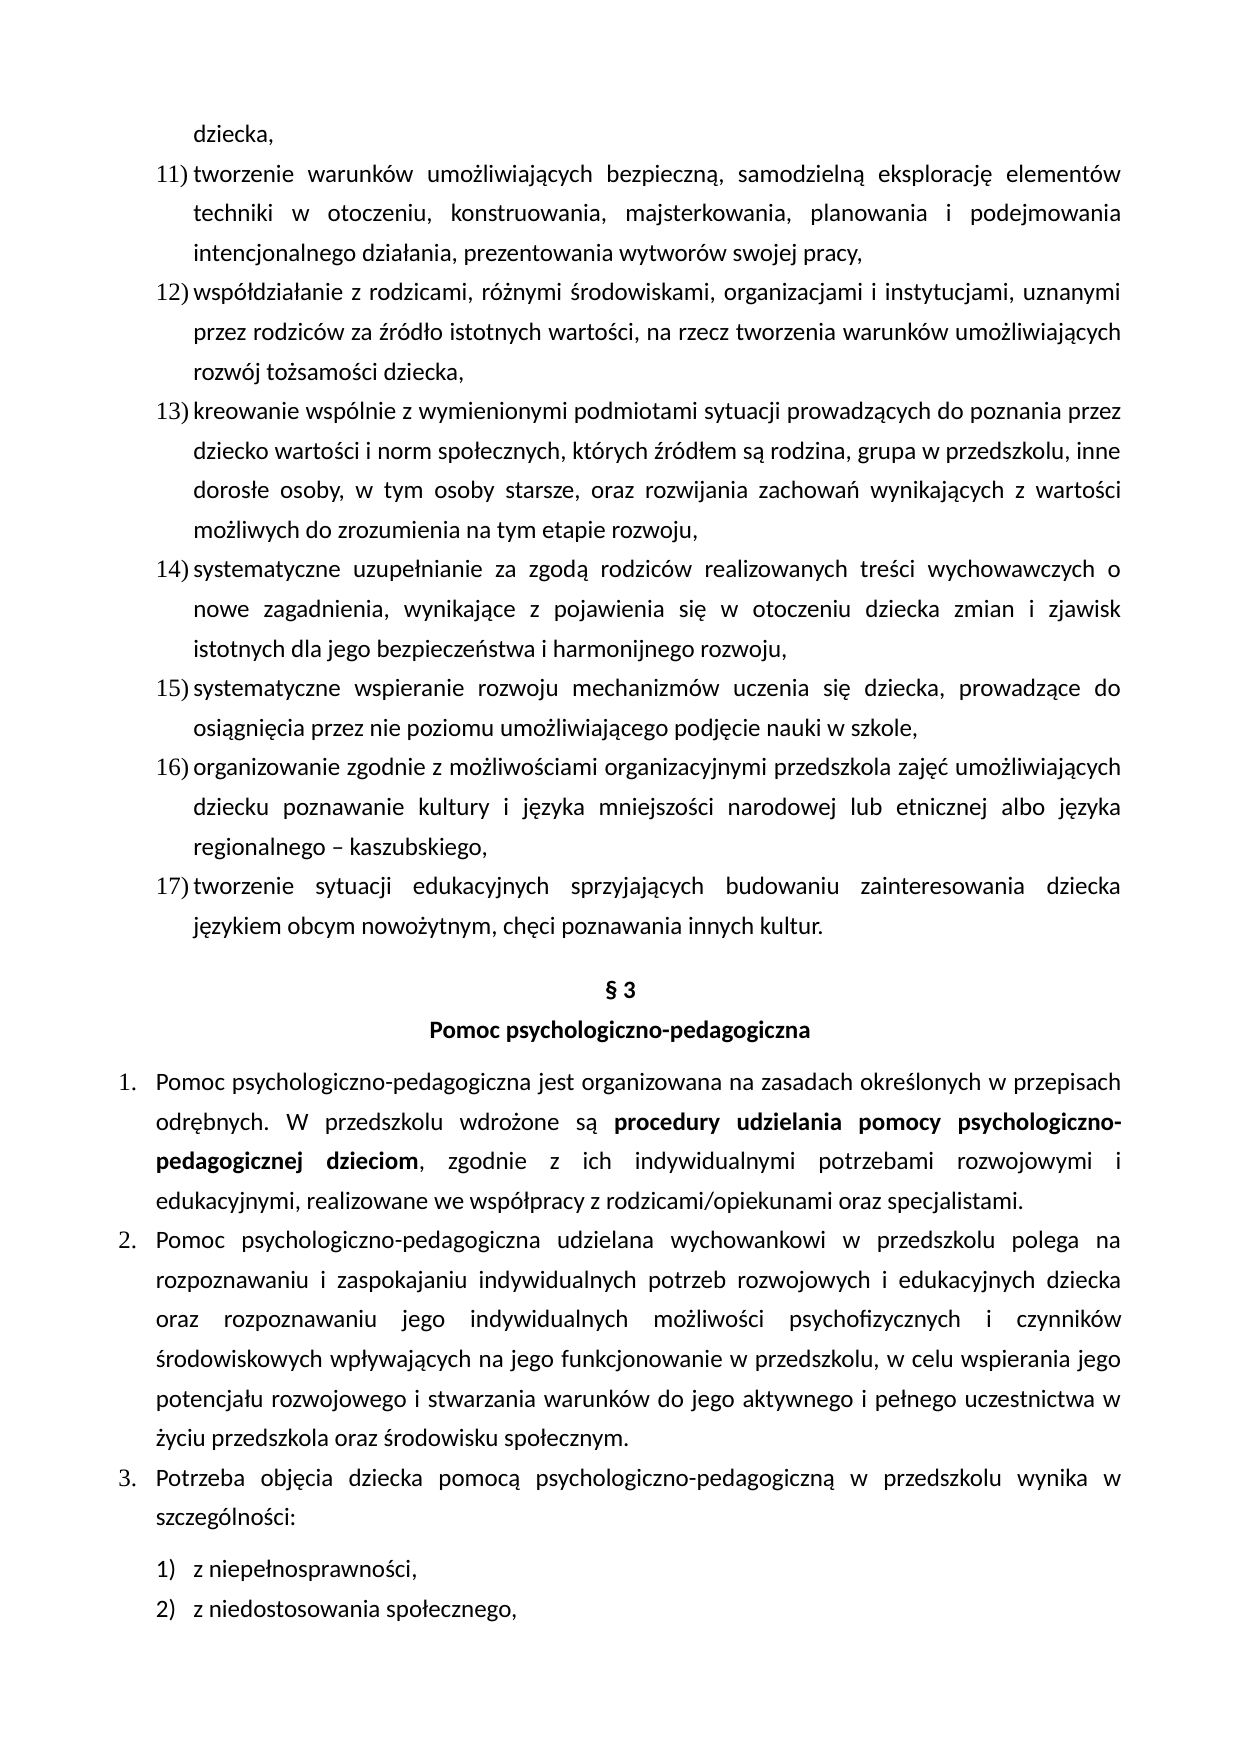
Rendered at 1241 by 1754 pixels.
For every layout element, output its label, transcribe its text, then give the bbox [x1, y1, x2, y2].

list z niedostosowania społecznego, [156, 1593, 1122, 1624]
list z niepełnosprawności, [156, 1553, 1122, 1584]
list Pomoc psychologiczno-pedagogiczna jest organizowana na zasadach określonych w przepisach odrębnych. W przedszkolu wdrożone są procedury udzielania pomocy psychologiczno-pedagogicznej dzieciom, zgodnie z ich indywidualnymi potrzebami rozwojowymi i edukacyjnymi, realizowane we współpracy z rodzicami/opiekunami oraz specjalistami. [118, 1066, 1122, 1215]
list Potrzeba objęcia dziecka pomocą psychologiczno-pedagogiczną w przedszkolu wynika w szczególności: [118, 1462, 1122, 1532]
list organizowanie zgodnie z możliwościami organizacyjnymi przedszkola zajęć umożliwiających dziecku poznawanie kultury i języka mniejszości narodowej lub etnicznej albo języka regionalnego – kaszubskiego, [156, 751, 1122, 861]
list Pomoc psychologiczno-pedagogiczna udzielana wychowankowi w przedszkolu polega na rozpoznawaniu i zaspokajaniu indywidualnych potrzeb rozwojowych i edukacyjnych dziecka oraz rozpoznawaniu jego indywidualnych możliwości psychofizycznych i czynników środowiskowych wpływających na jego funkcjonowanie w przedszkolu, w celu wspierania jego potencjału rozwojowego i stwarzania warunków do jego aktywnego i pełnego uczestnictwa w życiu przedszkola oraz środowisku społecznym. [118, 1224, 1122, 1453]
list systematyczne uzupełnianie za zgodą rodziców realizowanych treści wychowawczych o nowe zagadnienia, wynikające z pojawienia się w otoczeniu dziecka zmian i zjawisk istotnych dla jego bezpieczeństwa i harmonijnego rozwoju, [156, 553, 1122, 663]
list kreowanie wspólnie z wymienionymi podmiotami sytuacji prowadzących do poznania przez dziecko wartości i norm społecznych, których źródłem są rodzina, grupa w przedszkolu, inne dorosłe osoby, w tym osoby starsze, oraz rozwijania zachowań wynikających z wartości możliwych do zrozumienia na tym etapie rozwoju, [156, 395, 1122, 544]
list dziecka, [156, 118, 1122, 149]
text Pomoc psychologiczno-pedagogiczna [118, 1014, 1122, 1044]
list współdziałanie z rodzicami, różnymi środowiskami, organizacjami i instytucjami, uznanymi przez rodziców za źródło istotnych wartości, na rzecz tworzenia warunków umożliwiających rozwój tożsamości dziecka, [156, 276, 1122, 386]
text § 3 [118, 974, 1122, 1005]
list tworzenie sytuacji edukacyjnych sprzyjających budowaniu zainteresowania dziecka językiem obcym nowożytnym, chęci poznawania innych kultur. [156, 870, 1122, 940]
list tworzenie warunków umożliwiających bezpieczną, samodzielną eksplorację elementów techniki w otoczeniu, konstruowania, majsterkowania, planowania i podejmowania intencjonalnego działania, prezentowania wytworów swojej pracy, [156, 158, 1122, 267]
list systematyczne wspieranie rozwoju mechanizmów uczenia się dziecka, prowadzące do osiągnięcia przez nie poziomu umożliwiającego podjęcie nauki w szkole, [156, 672, 1122, 742]
